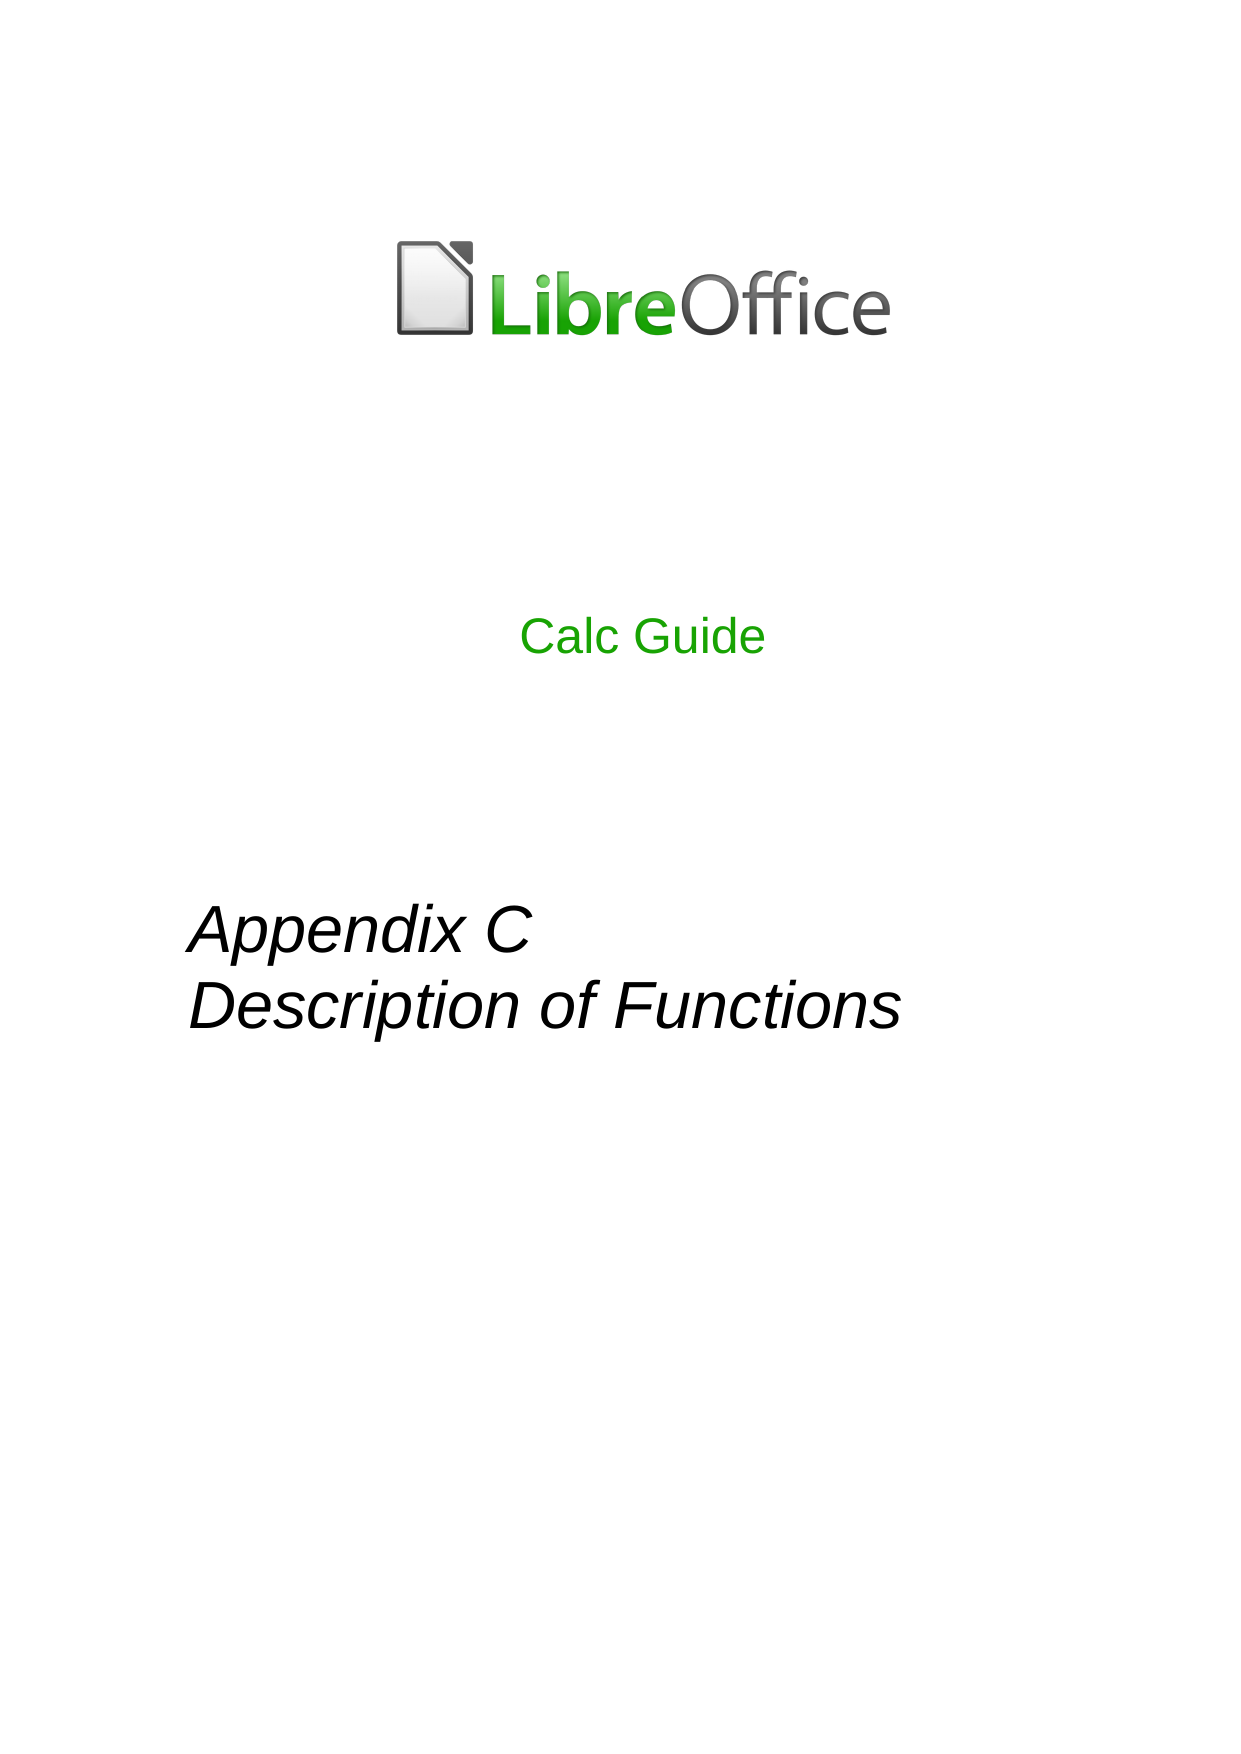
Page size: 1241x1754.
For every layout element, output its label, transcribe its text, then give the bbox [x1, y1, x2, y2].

title Appendix C Description of Functions [188, 889, 1098, 1043]
picture [392, 236, 893, 342]
text Calc Guide [188, 607, 1098, 664]
